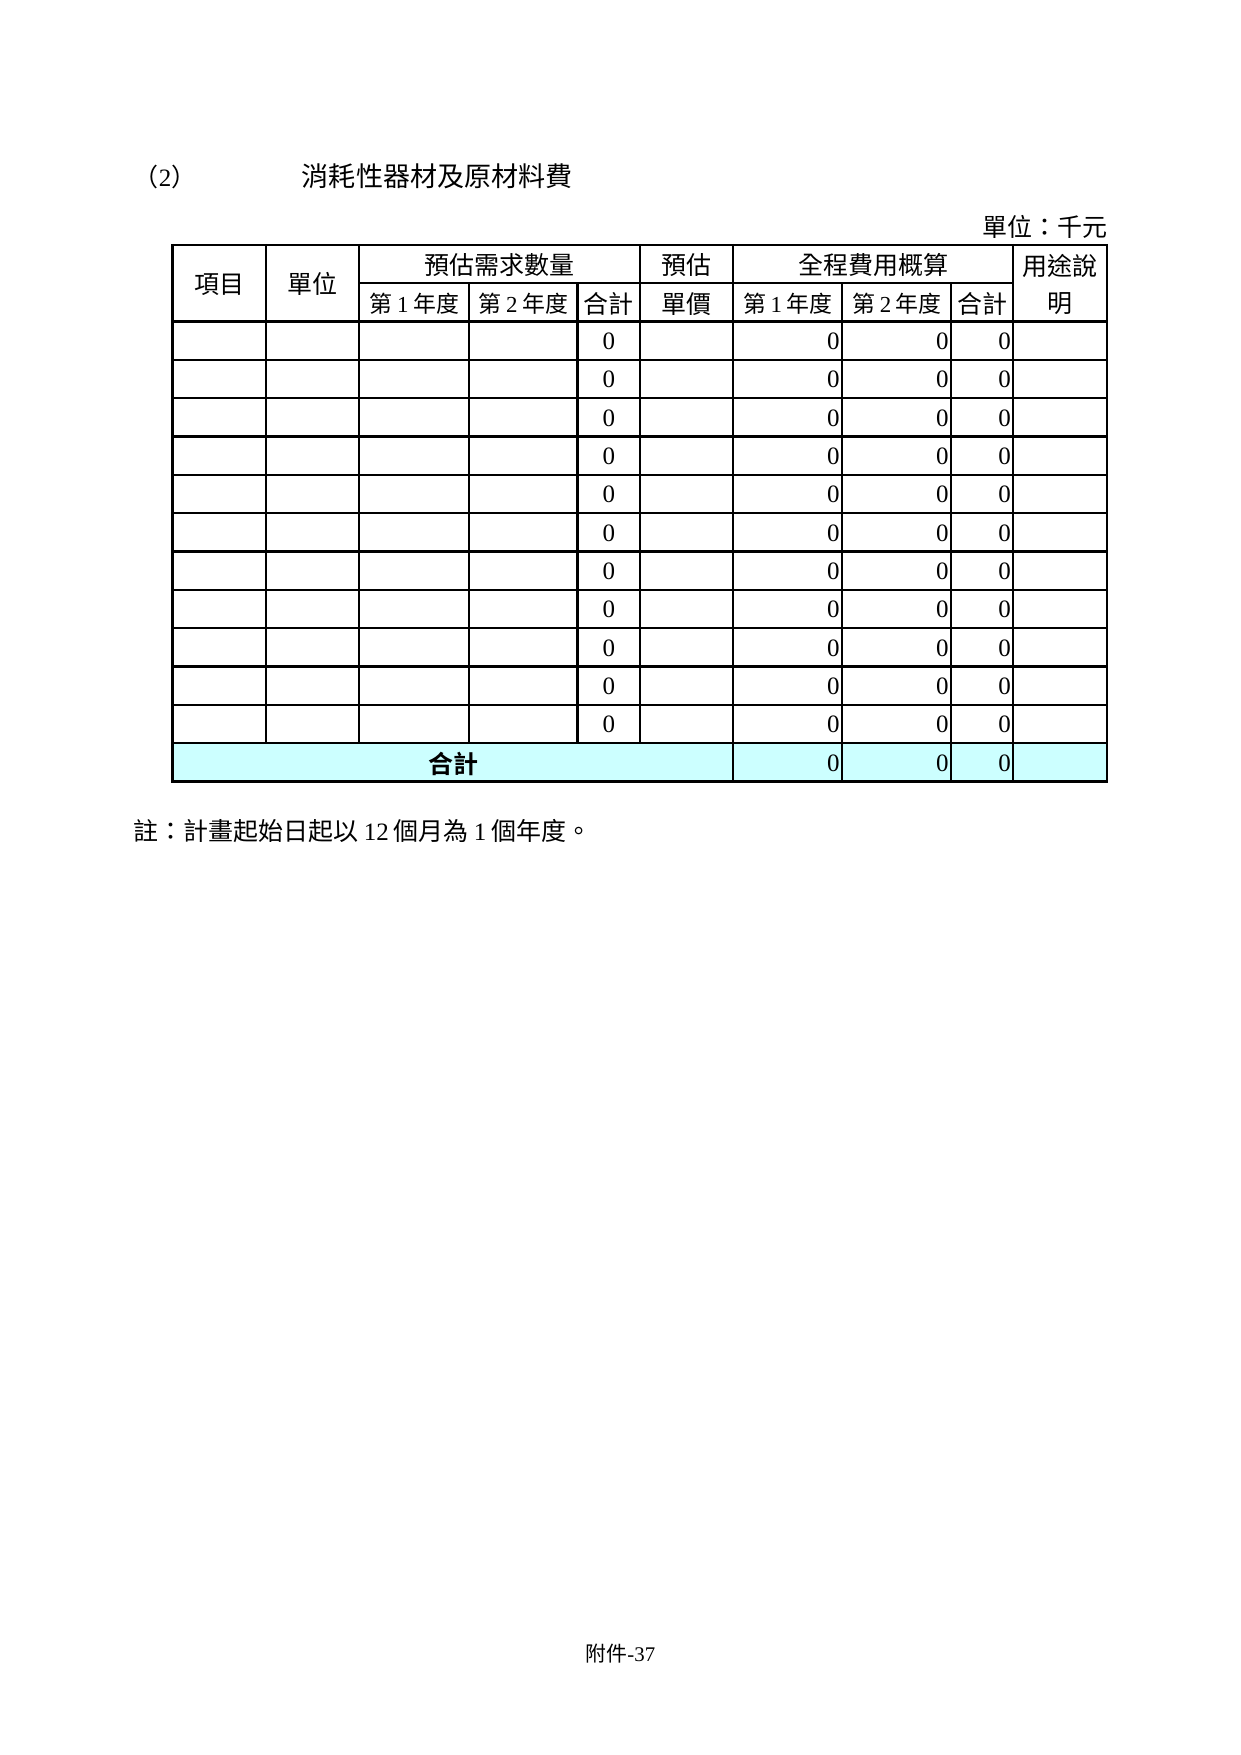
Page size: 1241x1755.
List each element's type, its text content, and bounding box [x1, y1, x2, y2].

table_cell [174, 629, 265, 665]
table_cell 0 [843, 706, 950, 742]
table_cell [470, 591, 576, 627]
table_cell 0 [843, 323, 950, 359]
table_cell 0 [952, 399, 1012, 435]
table_cell 第2年度 [470, 284, 576, 320]
table_cell [641, 323, 732, 359]
table_cell 0 [952, 361, 1012, 397]
table_cell [267, 706, 358, 742]
table_cell [267, 399, 358, 435]
table_cell 0 [734, 668, 841, 704]
table_cell 0 [952, 629, 1012, 665]
table_cell [641, 553, 732, 589]
table_cell [1014, 668, 1106, 704]
table_cell 合計 [579, 284, 639, 320]
table_cell 0 [843, 476, 950, 512]
table_cell [470, 438, 576, 474]
table_cell 0 [843, 629, 950, 665]
table_cell [1014, 706, 1106, 742]
table_cell [641, 514, 732, 550]
table_cell 0 [734, 744, 841, 780]
table_cell [360, 361, 468, 397]
table_cell [1014, 438, 1106, 474]
table_cell [267, 438, 358, 474]
table_cell [174, 514, 265, 550]
table_cell [1014, 361, 1106, 397]
table_cell 0 [579, 361, 639, 397]
table_cell 0 [579, 514, 639, 550]
table_cell [470, 323, 576, 359]
text 單位：千元 [133, 207, 1107, 244]
table_cell 0 [579, 553, 639, 589]
table_cell 0 [952, 553, 1012, 589]
table_cell 0 [579, 323, 639, 359]
table_header 用途說明 [1014, 246, 1106, 320]
table_cell [360, 476, 468, 512]
table_cell [174, 476, 265, 512]
table_cell 0 [734, 591, 841, 627]
table_cell 0 [734, 361, 841, 397]
table_cell 0 [579, 706, 639, 742]
table_cell [1014, 399, 1106, 435]
table_cell 合計 [174, 744, 732, 780]
table_cell [267, 514, 358, 550]
table_cell [174, 438, 265, 474]
table_cell [174, 361, 265, 397]
table_cell [360, 668, 468, 704]
table_cell 0 [579, 476, 639, 512]
table_cell [1014, 514, 1106, 550]
table_cell [267, 668, 358, 704]
table_cell 0 [952, 668, 1012, 704]
table_cell [267, 553, 358, 589]
table_cell 0 [734, 438, 841, 474]
table_cell 第1年度 [360, 284, 468, 320]
table_cell [174, 668, 265, 704]
table_cell [360, 591, 468, 627]
table_cell [360, 553, 468, 589]
table_cell 0 [579, 629, 639, 665]
table_cell 0 [734, 476, 841, 512]
table_cell 0 [952, 744, 1012, 780]
table_cell [1014, 744, 1106, 780]
table_cell 0 [579, 399, 639, 435]
table_cell 0 [952, 323, 1012, 359]
table_cell [1014, 629, 1106, 665]
table_cell 第2年度 [843, 284, 950, 320]
table_cell 0 [843, 668, 950, 704]
table_cell [1014, 553, 1106, 589]
table_cell 0 [843, 591, 950, 627]
table_cell 0 [734, 323, 841, 359]
table_cell 0 [952, 706, 1012, 742]
table_cell [174, 706, 265, 742]
table_cell [1014, 476, 1106, 512]
table_cell 0 [843, 438, 950, 474]
table_cell [360, 323, 468, 359]
table_cell 單價 [641, 284, 732, 320]
table_cell [641, 438, 732, 474]
table_cell [470, 514, 576, 550]
table_cell 0 [734, 553, 841, 589]
table_cell [641, 706, 732, 742]
table_cell [1014, 591, 1106, 627]
table_cell [267, 476, 358, 512]
table_cell 0 [952, 438, 1012, 474]
table_cell [360, 706, 468, 742]
table_cell 0 [579, 591, 639, 627]
table_cell 0 [952, 514, 1012, 550]
table_cell 0 [734, 399, 841, 435]
table_cell [641, 476, 732, 512]
table_cell [470, 399, 576, 435]
table_cell [360, 629, 468, 665]
table_header 預估 [641, 246, 732, 282]
table_cell [470, 706, 576, 742]
list 消耗性器材及原材料費 [133, 153, 1107, 195]
table_header 預估需求數量 [360, 246, 639, 282]
table_cell [1014, 323, 1106, 359]
table_cell [470, 668, 576, 704]
table_cell [470, 361, 576, 397]
table_cell [267, 591, 358, 627]
table_cell [641, 629, 732, 665]
table_cell 0 [734, 514, 841, 550]
table_cell 0 [579, 668, 639, 704]
table_cell [641, 591, 732, 627]
table_cell 0 [843, 744, 950, 780]
table_cell [641, 399, 732, 435]
text 註：計畫起始日起以12個月為1個年度。 [133, 811, 1107, 847]
table_cell [267, 323, 358, 359]
table_cell [470, 476, 576, 512]
table_cell [641, 361, 732, 397]
table_cell 第1年度 [734, 284, 841, 320]
table_cell 0 [843, 553, 950, 589]
table_cell [174, 591, 265, 627]
table_cell 0 [843, 514, 950, 550]
table_cell [174, 323, 265, 359]
table_cell [360, 438, 468, 474]
table_cell 0 [579, 438, 639, 474]
table_cell [174, 553, 265, 589]
table_header 單位 [267, 246, 358, 320]
table_cell 合計 [952, 284, 1012, 320]
table_cell 0 [734, 706, 841, 742]
table_header 項目 [174, 246, 265, 320]
table_header 全程費用概算 [734, 246, 1012, 282]
table_cell [641, 668, 732, 704]
table_cell 0 [843, 399, 950, 435]
table_cell 0 [952, 591, 1012, 627]
table_cell 0 [952, 476, 1012, 512]
table_cell 0 [734, 629, 841, 665]
table_cell [267, 629, 358, 665]
table_cell [470, 553, 576, 589]
table_cell [360, 399, 468, 435]
table_cell [360, 514, 468, 550]
table_cell [470, 629, 576, 665]
table_cell 0 [843, 361, 950, 397]
table_cell [267, 361, 358, 397]
table_cell [174, 399, 265, 435]
